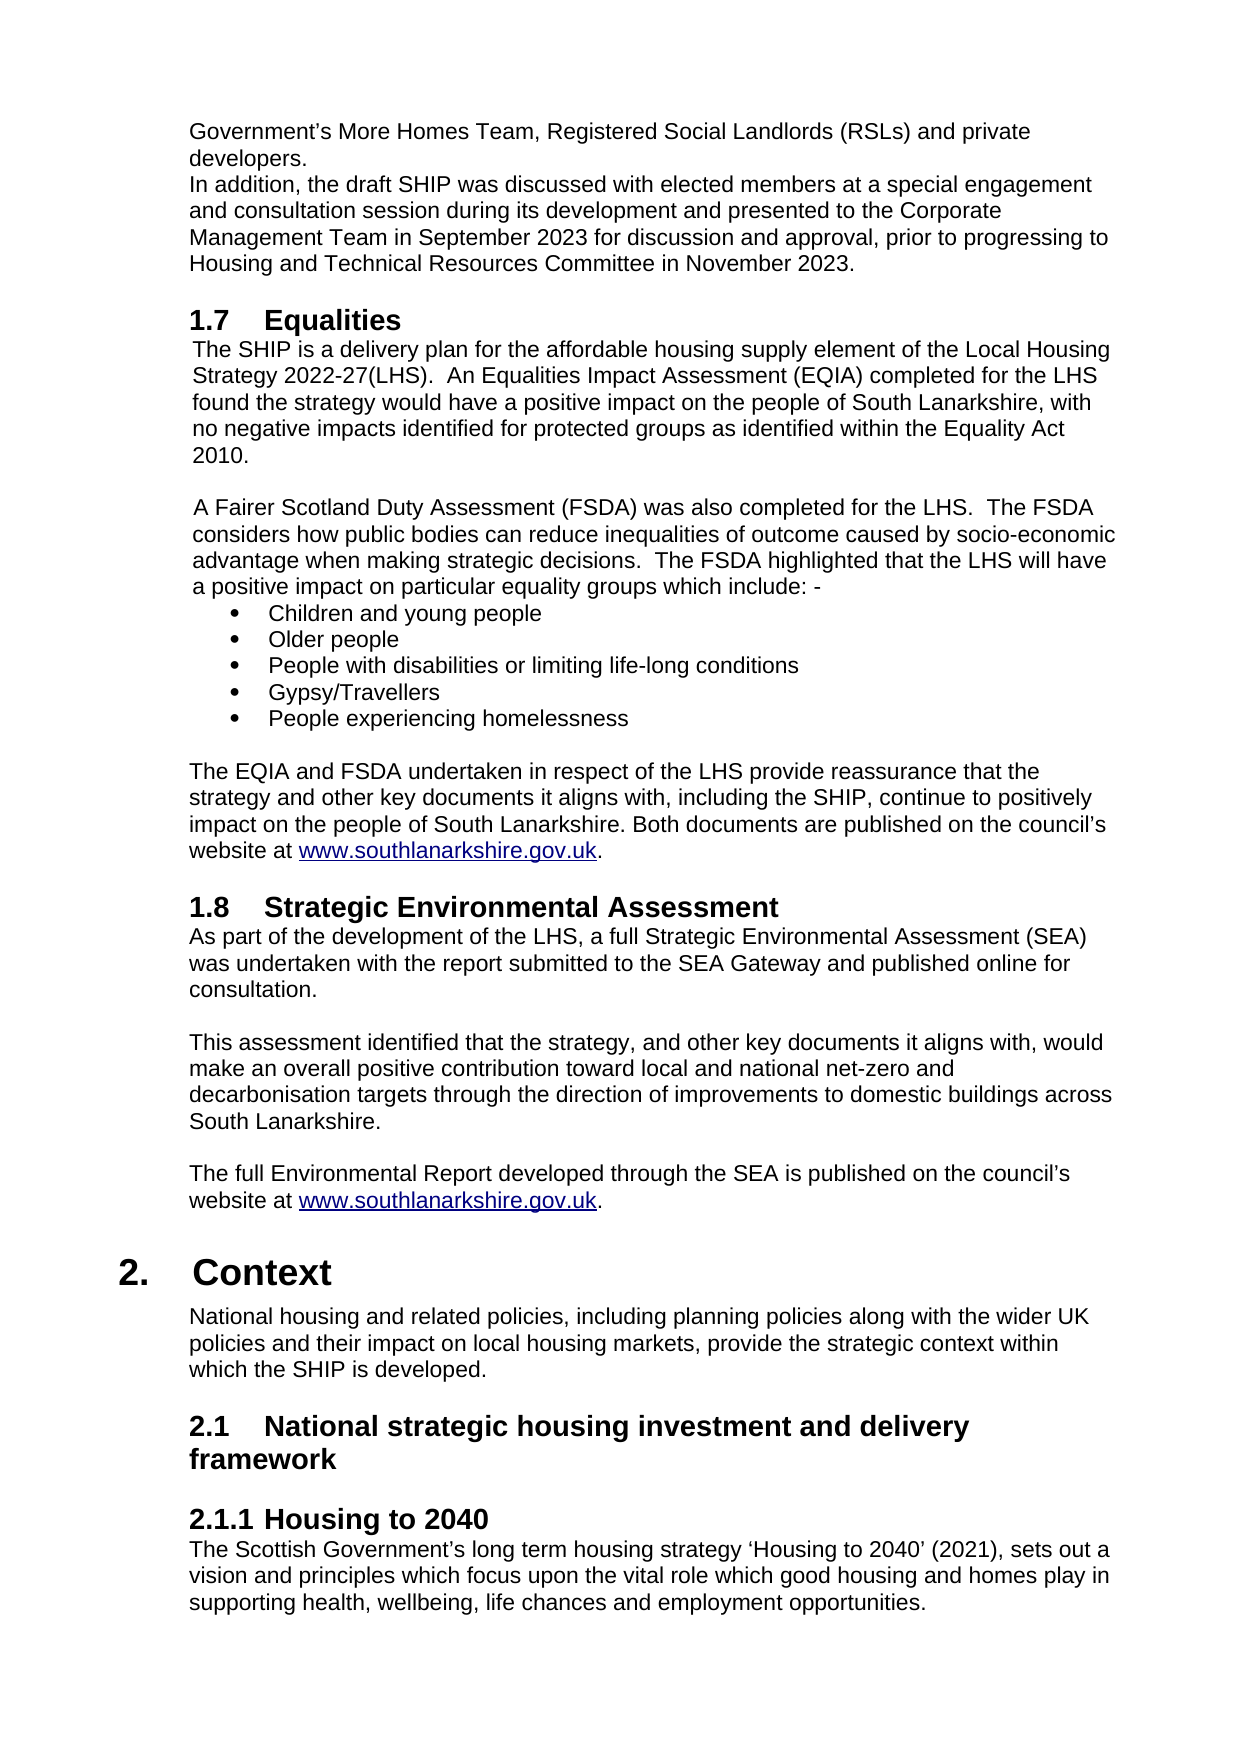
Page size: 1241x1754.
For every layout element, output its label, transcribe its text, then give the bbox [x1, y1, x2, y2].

subtitle 1.8 Strategic Environmental Assessment [189, 889, 1122, 923]
text Government’s More Homes Team, Registered Social Landlords (RSLs) and private developers. [189, 118, 1122, 171]
text As part of the development of the LHS, a full Strategic Environmental Assessment (SEA) was undertaken with the report submitted to the SEA Gateway and published online for consultation. [189, 923, 1122, 1002]
list Older people [231, 626, 1122, 652]
text The full Environmental Report developed through the SEA is published on the council’s website at www.southlanarkshire.gov.uk. [189, 1160, 1122, 1213]
text In addition, the draft SHIP was discussed with elected members at a special engagement and consultation session during its development and presented to the Corporate Management Team in September 2023 for discussion and approval, prior to progressing to Housing and Technical Resources Committee in November 2023. [189, 171, 1122, 276]
subtitle 1.7 Equalities [189, 303, 1122, 336]
list Gypsy/Travellers [231, 679, 1122, 705]
list People experiencing homelessness [231, 705, 1122, 731]
text The EQIA and FSDA undertaken in respect of the LHS provide reassurance that the strategy and other key documents it aligns with, including the SHIP, continue to positively impact on the people of South Lanarkshire. Both documents are published on the council’s website at www.southlanarkshire.gov.uk. [189, 758, 1122, 863]
text A Fairer Scotland Duty Assessment (FSDA) was also completed for the LHS. The FSDA considers how public bodies can reduce inequalities of outcome caused by socio-economic advantage when making strategic decisions. The FSDA highlighted that the LHS will have a positive impact on particular equality groups which include: - [192, 494, 1122, 600]
list Children and young people [231, 600, 1122, 626]
subtitle 2.1 National strategic housing investment and delivery framework [189, 1409, 1122, 1476]
text This assessment identified that the strategy, and other key documents it aligns with, would make an overall positive contribution toward local and national net-zero and decarbonisation targets through the direction of improvements to domestic buildings across South Lanarkshire. [189, 1028, 1122, 1134]
text The Scottish Government’s long term housing strategy ‘Housing to 2040’ (2021), sets out a vision and principles which focus upon the vital role which good housing and homes play in supporting health, wellbeing, life chances and employment opportunities. [189, 1536, 1122, 1615]
list People with disabilities or limiting life-long conditions [231, 652, 1122, 679]
text National housing and related policies, including planning policies along with the wider UK policies and their impact on local housing markets, provide the strategic context within which the SHIP is developed. [189, 1303, 1122, 1382]
subtitle 2.1.1 Housing to 2040 [189, 1502, 1122, 1536]
text The SHIP is a delivery plan for the affordable housing supply element of the Local Housing Strategy 2022-27(LHS). An Equalities Impact Assessment (EQIA) completed for the LHS found the strategy would have a positive impact on the people of South Lanarkshire, with no negative impacts identified for protected groups as identified within the Equality Act 2010. [192, 336, 1122, 468]
subtitle 2. Context [118, 1250, 1122, 1293]
